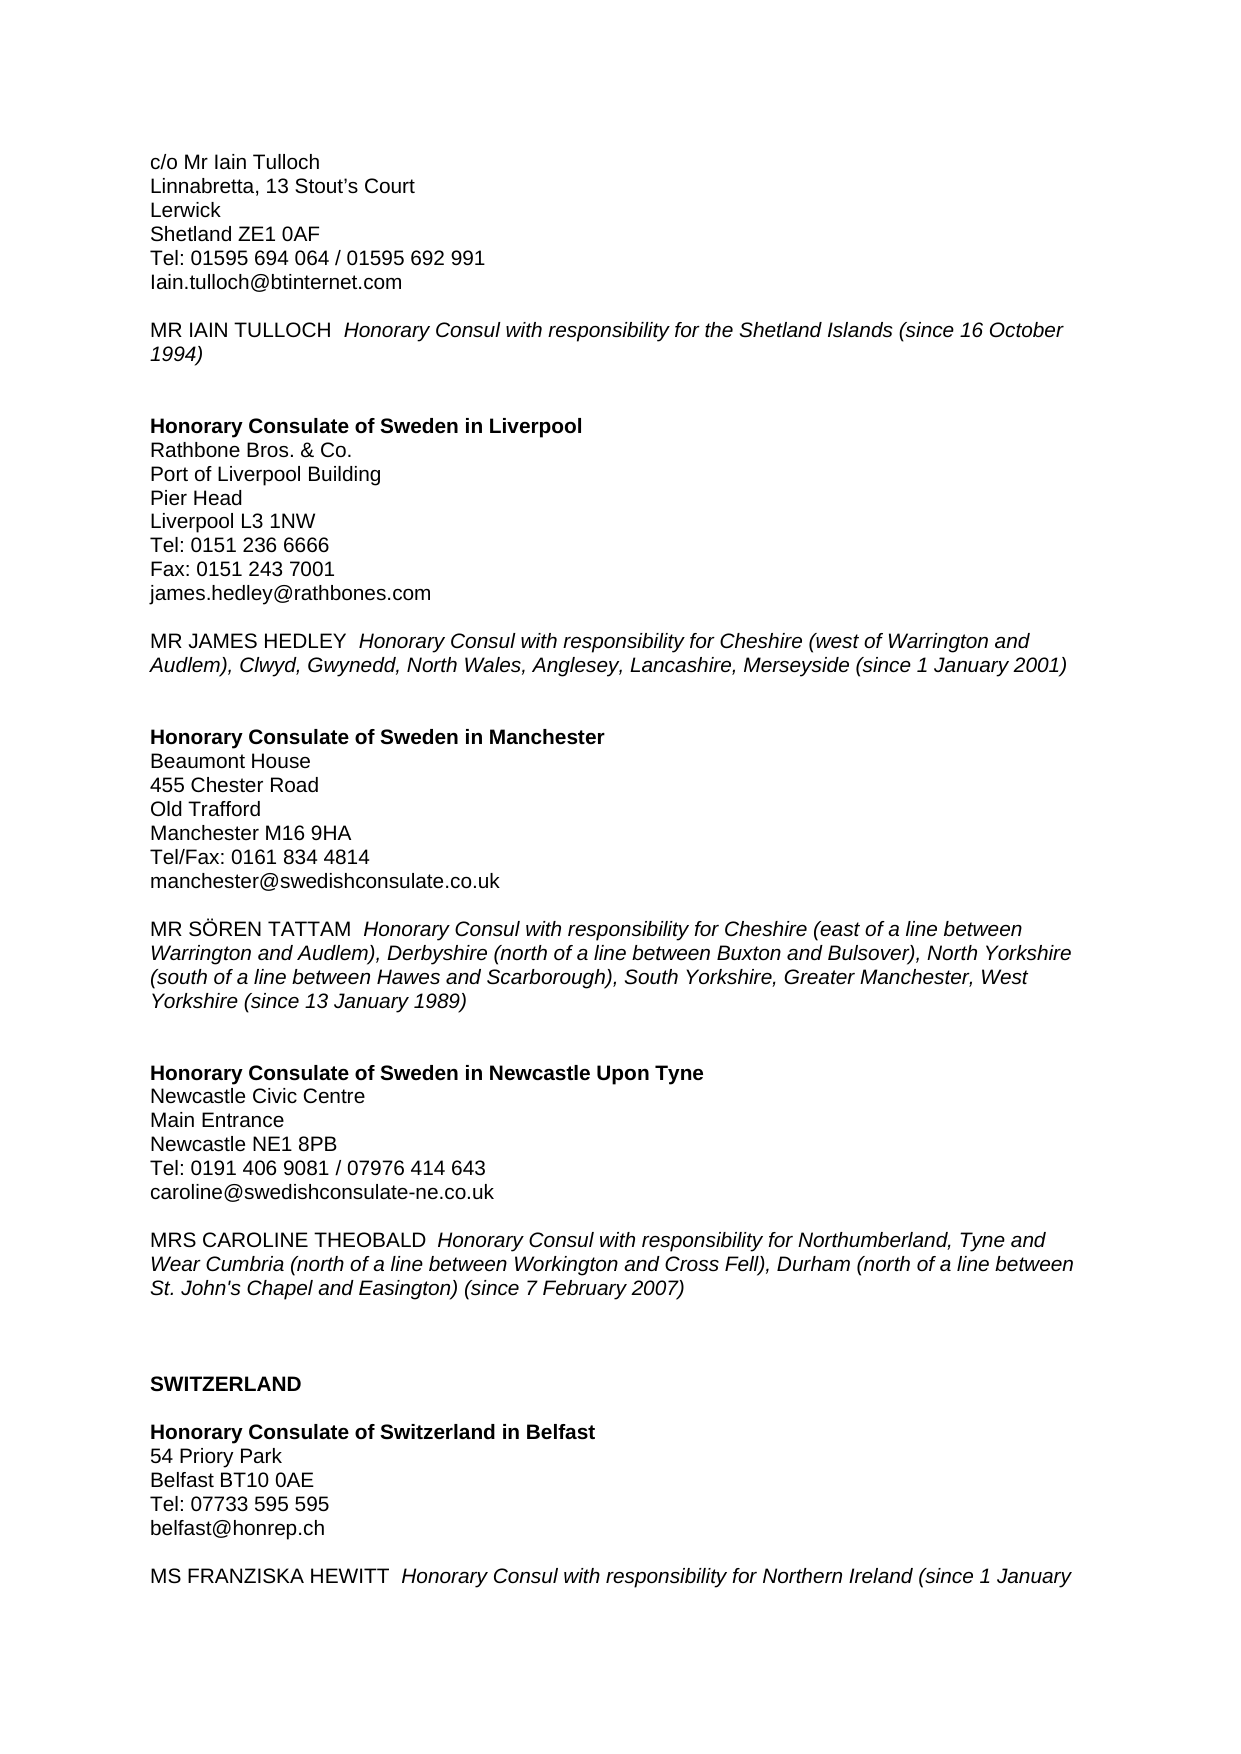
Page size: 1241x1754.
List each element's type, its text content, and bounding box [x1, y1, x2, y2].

text manchester@swedishconsulate.co.uk [150, 869, 1090, 893]
text SWITZERLAND [150, 1372, 1090, 1396]
text Main Entrance [150, 1108, 1090, 1132]
text MR SÖREN TATTAM Honorary Consul with responsibility for Cheshire (east of a line between Warrington and Audlem), Derbyshire (north of a line between Buxton and Bulsover), North Yorkshire (south of a line between Hawes and Scarborough), South Yorkshire, Greater Manchester, West Yorkshire (since 13 January 1989) [150, 917, 1090, 1012]
text Honorary Consulate of Sweden in Newcastle Upon Tyne [150, 1060, 1090, 1084]
text Port of Liverpool Building [150, 461, 1090, 485]
text Beaumont House [150, 749, 1090, 773]
text Liverpool L3 1NW [150, 509, 1090, 533]
text Newcastle Civic Centre [150, 1084, 1090, 1108]
text Honorary Consulate of Sweden in Manchester [150, 725, 1090, 749]
text MR IAIN TULLOCH Honorary Consul with responsibility for the Shetland Islands (since 16 October 1994) [150, 318, 1090, 366]
text MRS CAROLINE THEOBALD Honorary Consul with responsibility for Northumberland, Tyne and Wear Cumbria (north of a line between Workington and Cross Fell), Durham (north of a line between St. John's Chapel and Easington) (since 7 February 2007) [150, 1228, 1090, 1300]
text Fax: 0151 243 7001 [150, 557, 1090, 581]
text Tel/Fax: 0161 834 4814 [150, 845, 1090, 869]
text c/o Mr Iain Tulloch [150, 150, 1090, 174]
text Tel: 0191 406 9081 / 07976 414 643 [150, 1156, 1090, 1180]
text Tel: 07733 595 595 [150, 1492, 1090, 1516]
text Honorary Consulate of Switzerland in Belfast [150, 1420, 1090, 1444]
text MS FRANZISKA HEWITT Honorary Consul with responsibility for Northern Ireland (since 1 January [150, 1564, 1090, 1588]
text Rathbone Bros. & Co. [150, 437, 1090, 461]
text Manchester M16 9HA [150, 821, 1090, 845]
text Tel: 0151 236 6666 [150, 533, 1090, 557]
text Old Trafford [150, 797, 1090, 821]
text MR JAMES HEDLEY Honorary Consul with responsibility for Cheshire (west of Warrington and Audlem), Clwyd, Gwynedd, North Wales, Anglesey, Lancashire, Merseyside (since 1 January 2001) [150, 629, 1090, 677]
text Pier Head [150, 485, 1090, 509]
text Iain.tulloch@btinternet.com [150, 270, 1090, 294]
text caroline@swedishconsulate-ne.co.uk [150, 1180, 1090, 1204]
text Tel: 01595 694 064 / 01595 692 991 [150, 246, 1090, 270]
text 54 Priory Park [150, 1444, 1090, 1468]
text belfast@honrep.ch [150, 1516, 1090, 1540]
text Belfast BT10 0AE [150, 1468, 1090, 1492]
text Shetland ZE1 0AF [150, 222, 1090, 246]
text Linnabretta, 13 Stout’s Court [150, 174, 1090, 198]
text Lerwick [150, 198, 1090, 222]
text 455 Chester Road [150, 773, 1090, 797]
text james.hedley@rathbones.com [150, 581, 1090, 605]
text Honorary Consulate of Sweden in Liverpool [150, 413, 1090, 437]
text Newcastle NE1 8PB [150, 1132, 1090, 1156]
